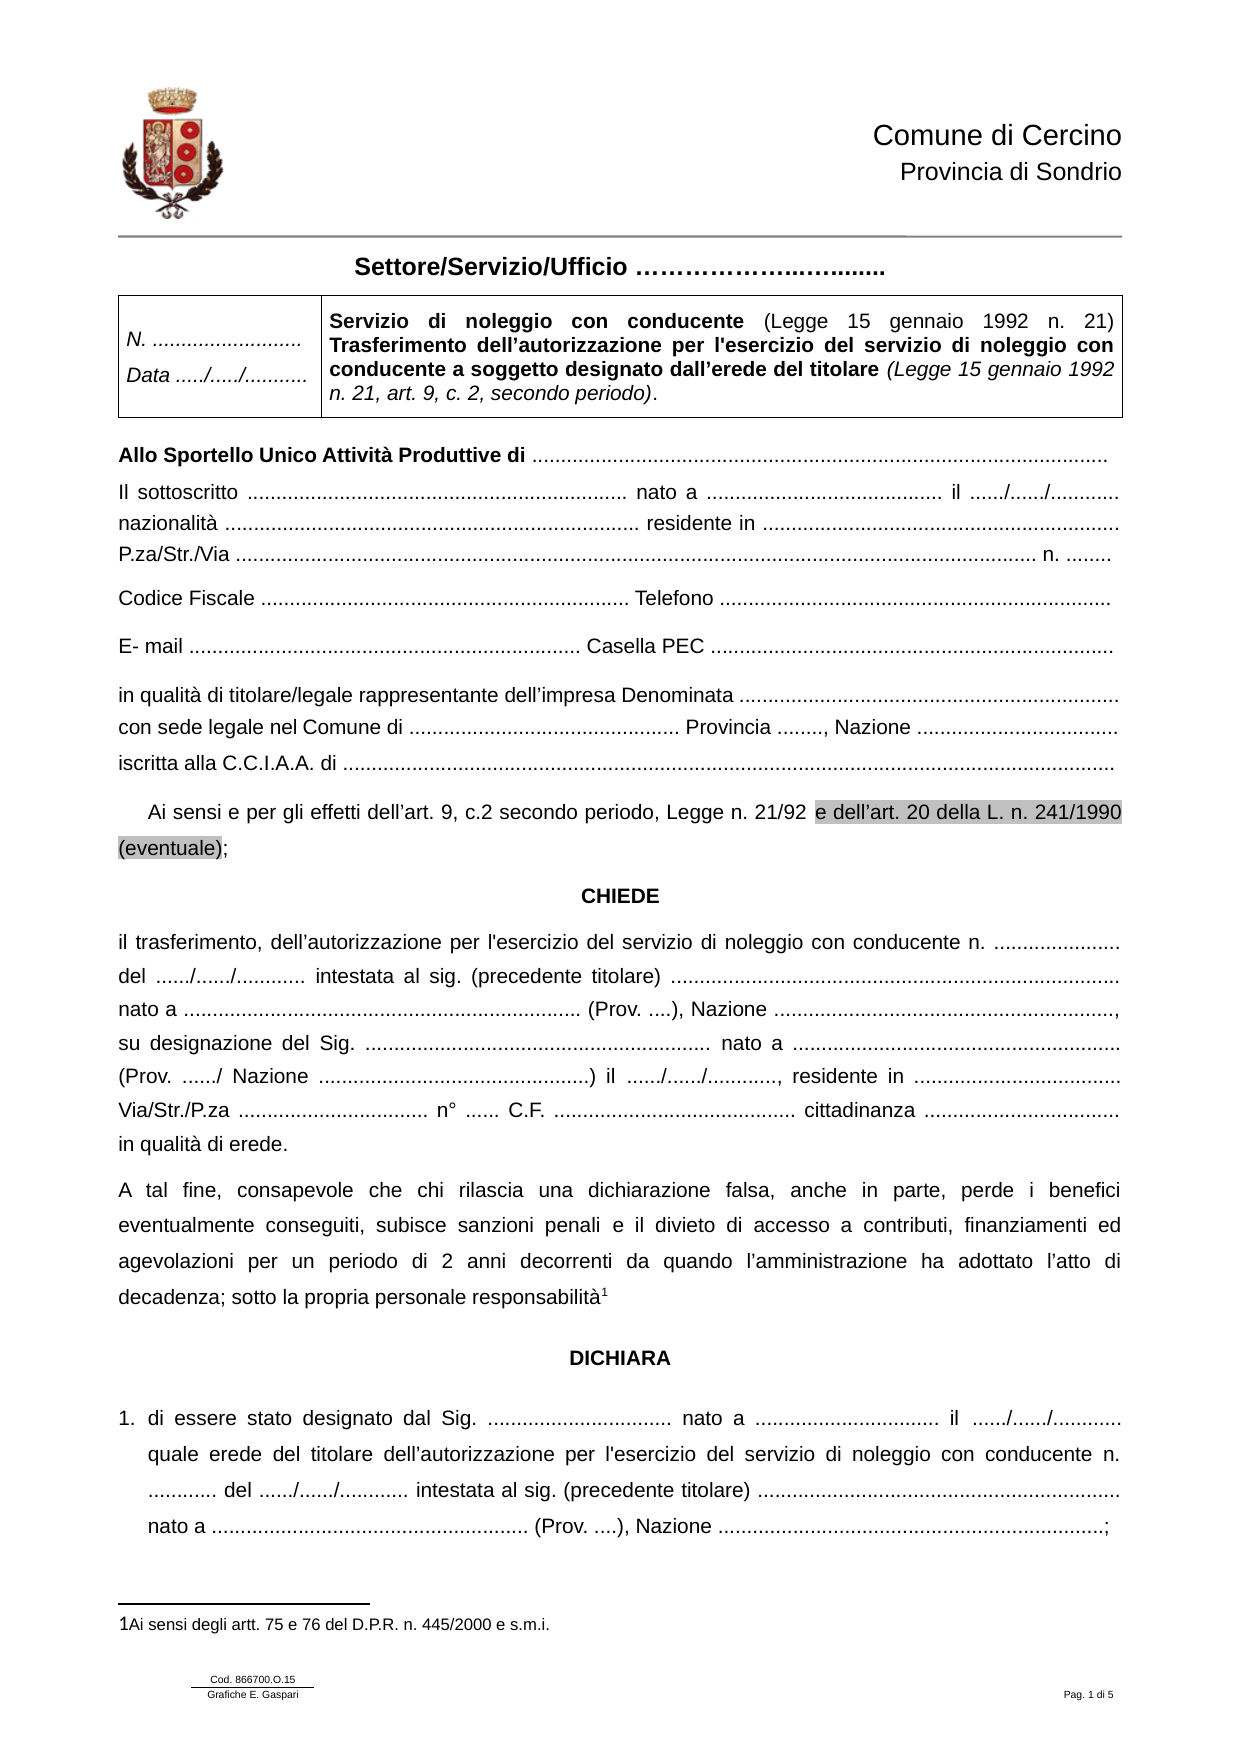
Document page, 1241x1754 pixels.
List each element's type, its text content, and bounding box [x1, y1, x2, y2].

text con sede legale nel Comune di ............................................... Provincia ........, Nazione ................................... [118, 715, 1122, 739]
text Settore/Servizio/Ufficio ………………...…........ [118, 252, 1122, 281]
text Il sottoscritto .................................................................. nato a ......................................... il ....../....../............ nazionalità ........................................................................ residente in .............................................................. P.za/Str./Via ........................................................................................................................................... n. ........ [118, 480, 1122, 566]
text Provincia di Sondrio [224, 157, 1122, 185]
table_header N. .......................... Data ...../...../........... [119, 296, 321, 417]
list di essere stato designato dal Sig. ................................ nato a ................................ il ....../....../............ quale erede del titolare dell’autorizzazione per l'esercizio del servizio di noleggio con conducente n. ............ del ....../....../............ intestata al sig. (precedente titolare) ............................................................... nato a ....................................................... (Prov. ....), Nazione ...................................................................; [118, 1406, 1122, 1538]
subtitle il trasferimento, dell’autorizzazione per l'esercizio del servizio di noleggio con conducente n. ...................... del ....../....../............ intestata al sig. (precedente titolare) .............................................................................. nato a ..................................................................... (Prov. ....), Nazione ..........................................................., su designazione del Sig. ............................................................ nato a ......................................................... (Prov. ....../ Nazione ...............................................) il ....../....../............, residente in .................................... Via/Str./P.za ................................. n° ...... C.F. .......................................... cittadinanza .................................. in qualità di erede. [118, 930, 1122, 1155]
text A tal fine, consapevole che chi rilascia una dichiarazione falsa, anche in parte, perde i benefici eventualmente conseguiti, subisce sanzioni penali e il divieto di accesso a contributi, finanziamenti ed agevolazioni per un periodo di 2 anni decorrenti da quando l’amministrazione ha adottato l’atto di decadenza; sotto la propria personale responsabilità [118, 1177, 1122, 1309]
text iscritta alla C.C.I.A.A. di ...................................................................................................................................... [118, 751, 1122, 775]
picture [122, 87, 224, 219]
text E- mail .................................................................... Casella PEC ...................................................................... [118, 634, 1122, 658]
text Comune di Cercino [224, 118, 1122, 152]
text Ai sensi degli artt. 75 e 76 del D.P.R. n. 445/2000 e s.m.i. [118, 1610, 1122, 1636]
text in qualità di titolare/legale rappresentante dell’impresa Denominata .................................................................. [118, 682, 1122, 706]
text Ai sensi e per gli effetti dell’art. 9, c.2 secondo periodo, Legge n. 21/92 e dell’art. 20 della L. n. 241/1990 (eventuale); [118, 800, 1122, 859]
subtitle DICHIARA [118, 1346, 1122, 1370]
subtitle CHIEDE [118, 884, 1122, 908]
text Codice Fiscale ................................................................ Telefono .................................................................... [118, 586, 1122, 609]
text Allo Sportello Unico Attività Produttive di .................................................................................................... [118, 443, 1122, 467]
table_header Servizio di noleggio con conducente (Legge 15 gennaio 1992 n. 21) Trasferimento dell’autorizzazione per l'esercizio del servizio di noleggio con conducente a soggetto designato dall’erede del titolare (Legge 15 gennaio 1992 n. 21, art. 9, c. 2, secondo periodo). [322, 296, 1122, 417]
